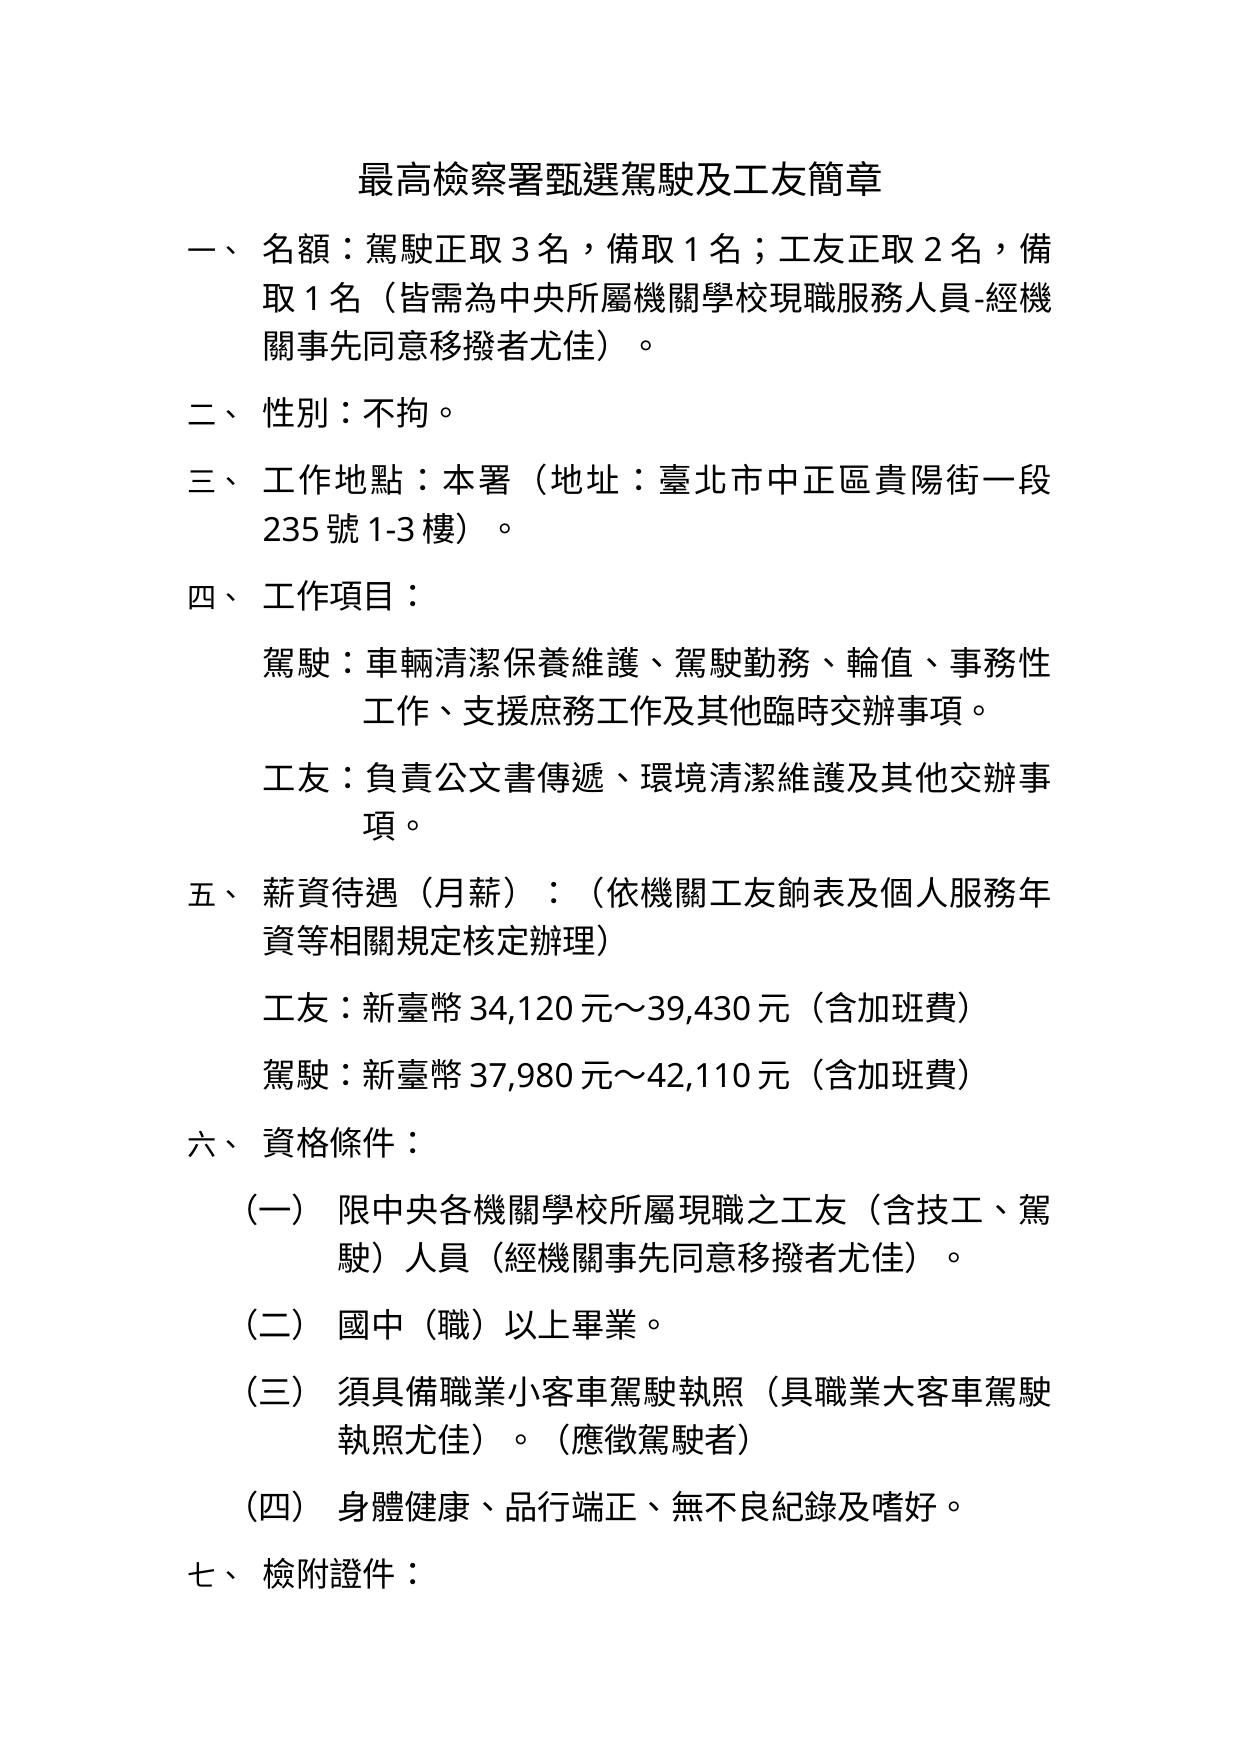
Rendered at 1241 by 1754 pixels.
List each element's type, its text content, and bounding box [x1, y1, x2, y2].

text 最高檢察署甄選駕駛及工友簡章 [187, 150, 1053, 204]
list 檢附證件： [187, 1548, 1053, 1596]
list 工作地點：本署（地址：臺北市中正區貴陽街一段235號1-3樓）。 [187, 454, 1053, 551]
list 性別：不拘。 [187, 387, 1053, 435]
text 工友：負責公文書傳遞、環境清潔維護及其他交辦事項。 [262, 752, 1053, 848]
text 駕駛：車輛清潔保養維護、駕駛勤務、輪值、事務性工作、支援庶務工作及其他臨時交辦事項。 [262, 636, 1053, 733]
text 駕駛：新臺幣37,980元～42,110元（含加班費） [262, 1049, 1053, 1098]
text 工友：新臺幣34,120元～39,430元（含加班費） [262, 982, 1053, 1031]
list 須具備職業小客車駕駛執照（具職業大客車駕駛執照尤佳）。（應徵駕駛者） [225, 1366, 1053, 1462]
list 工作項目： [187, 569, 1053, 618]
list 國中（職）以上畢業。 [225, 1299, 1053, 1347]
list 限中央各機關學校所屬現職之工友（含技工、駕駛）人員（經機關事先同意移撥者尤佳）。 [225, 1183, 1053, 1280]
list 名額：駕駛正取3名，備取1名；工友正取2名，備取1名（皆需為中央所屬機關學校現職服務人員-經機關事先同意移撥者尤佳）。 [187, 223, 1053, 368]
list 資格條件： [187, 1116, 1053, 1165]
list 身體健康、品行端正、無不良紀錄及嗜好。 [225, 1481, 1053, 1529]
list 薪資待遇（月薪）：（依機關工友餉表及個人服務年資等相關規定核定辦理） [187, 867, 1053, 963]
